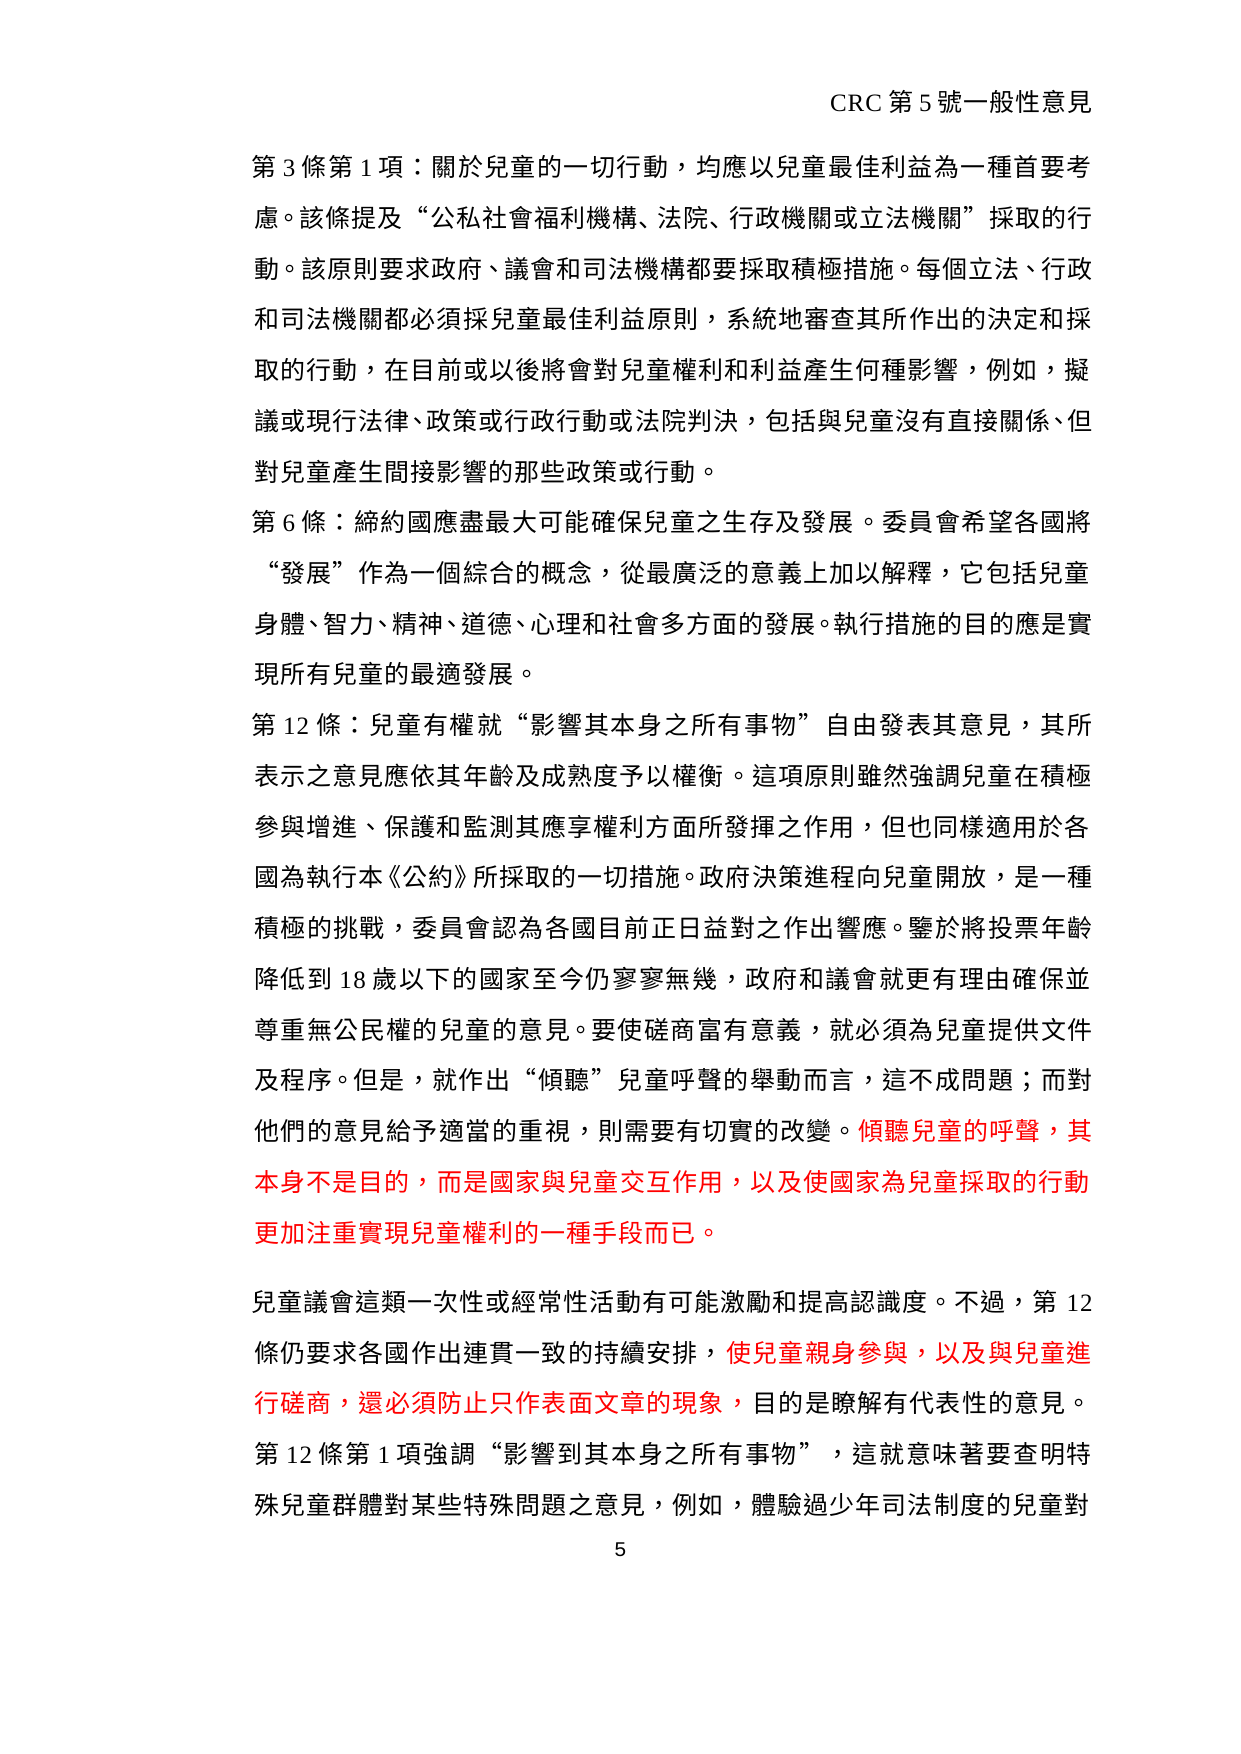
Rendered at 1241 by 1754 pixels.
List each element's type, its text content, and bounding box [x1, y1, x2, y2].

text 第12條：兒童有權就“影響其本身之所有事物”自由發表其意見，其所表示之意見應依其年齡及成熟度予以權衡。這項原則雖然強調兒童在積極參與增進、保護和監測其應享權利方面所發揮之作用，但也同樣適用於各國為執行本《公約》所採取的一切措施。政府決策進程向兒童開放，是一種積極的挑戰，委員會認為各國目前正日益對之作出響應。鑒於將投票年齡降低到18歲以下的國家至今仍寥寥無幾，政府和議會就更有理由確保並尊重無公民權的兒童的意見。要使磋商富有意義，就必須為兒童提供文件及程序。但是，就作出“傾聽”兒童呼聲的舉動而言，這不成問題；而對他們的意見給予適當的重視，則需要有切實的改變。傾聽兒童的呼聲，其本身不是目的，而是國家與兒童交互作用，以及使國家為兒童採取的行動更加注重實現兒童權利的一種手段而已。 [251, 706, 1092, 1249]
text 第6條：締約國應盡最大可能確保兒童之生存及發展。委員會希望各國將“發展”作為一個綜合的概念，從最廣泛的意義上加以解釋，它包括兒童身體、智力、精神、道德、心理和社會多方面的發展。執行措施的目的應是實現所有兒童的最適發展。 [251, 503, 1092, 691]
text 兒童議會這類一次性或經常性活動有可能激勵和提高認識度。不過，第12條仍要求各國作出連貫一致的持續安排，使兒童親身參與，以及與兒童進行磋商，還必須防止只作表面文章的現象，目的是瞭解有代表性的意見。第12條第1項強調“影響到其本身之所有事物”，這就意味著要查明特殊兒童群體對某些特殊問題之意見，例如，體驗過少年司法制度的兒童對 [251, 1282, 1092, 1522]
text 第3條第1項：關於兒童的一切行動，均應以兒童最佳利益為一種首要考慮。該條提及“公私社會福利機構、法院、行政機關或立法機關”採取的行動。該原則要求政府、議會和司法機構都要採取積極措施。每個立法、行政和司法機關都必須採兒童最佳利益原則，系統地審查其所作出的決定和採取的行動，在目前或以後將會對兒童權利和利益產生何種影響，例如，擬議或現行法律、政策或行政行動或法院判決，包括與兒童沒有直接關係、但對兒童產生間接影響的那些政策或行動。 [251, 148, 1092, 488]
